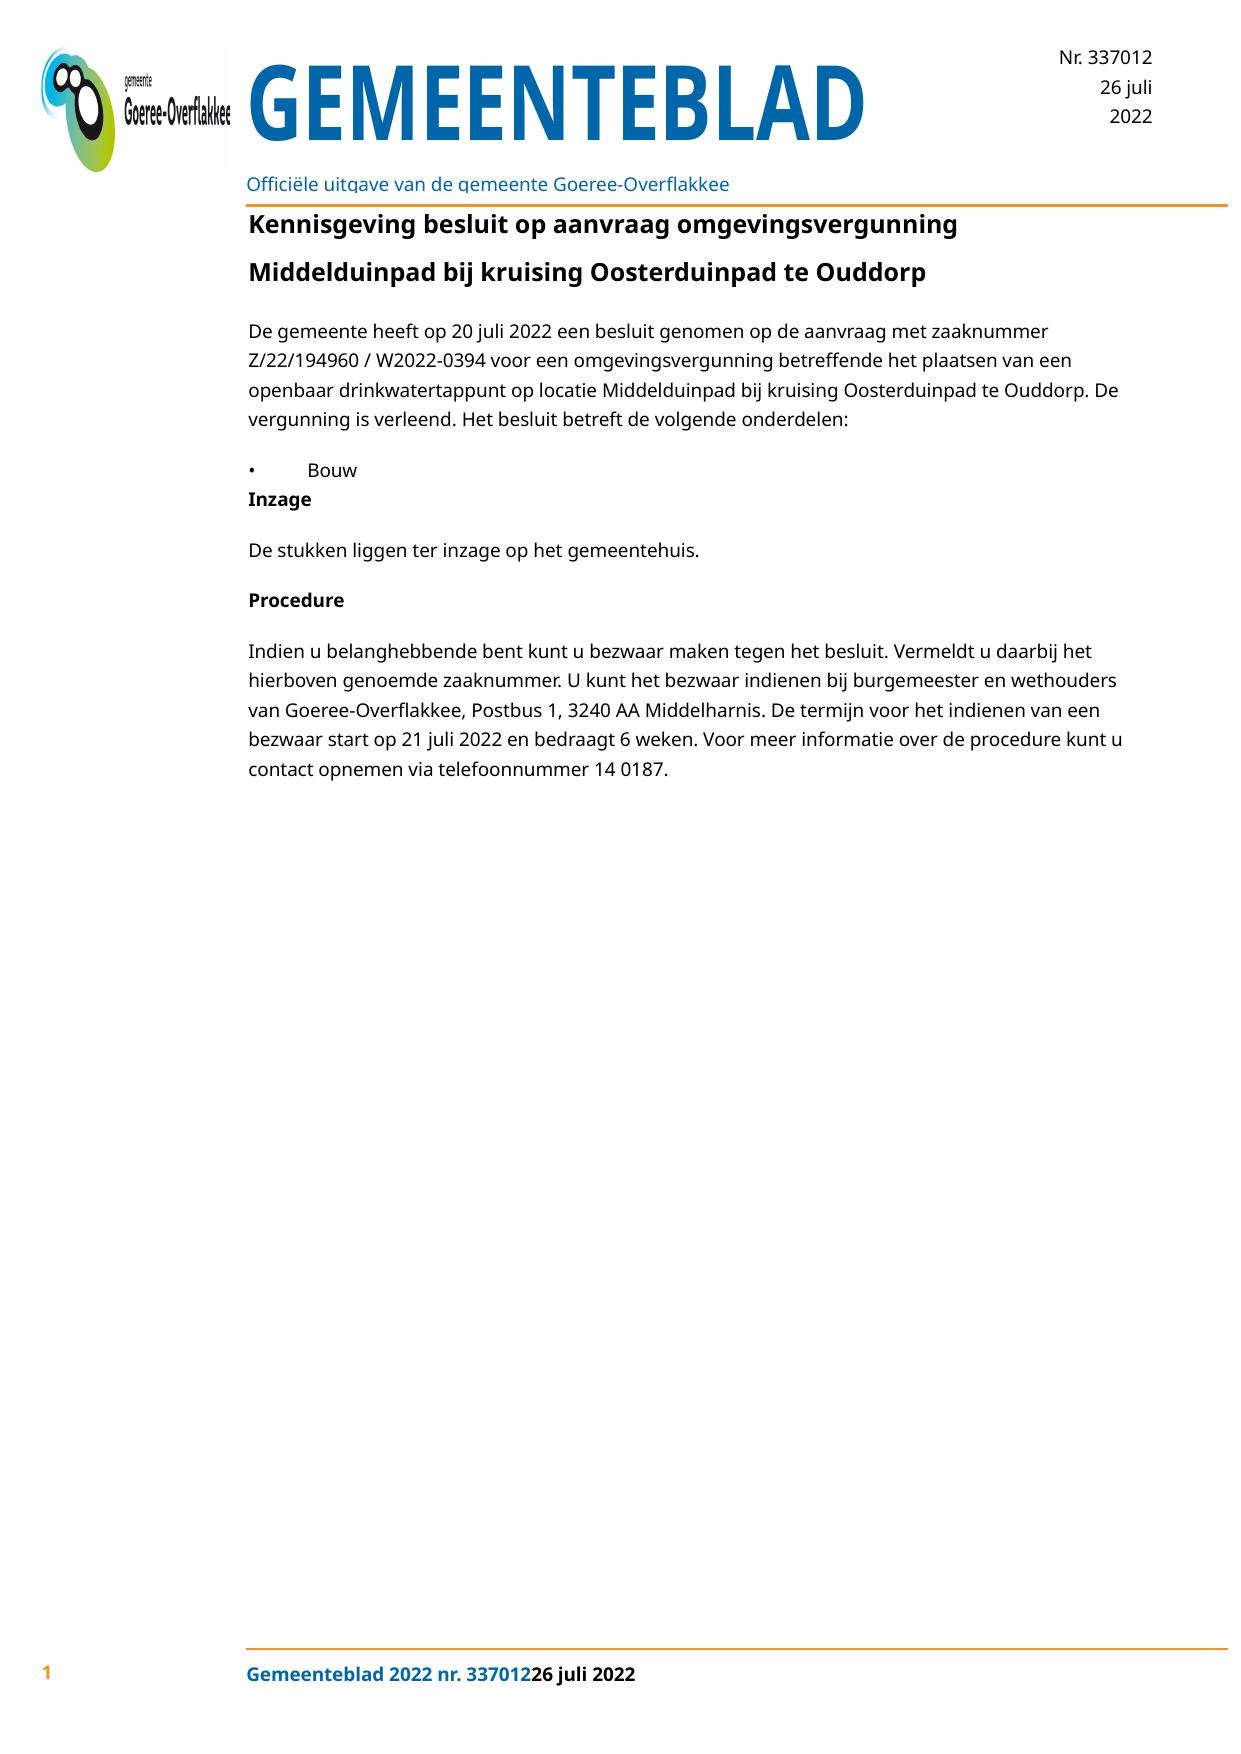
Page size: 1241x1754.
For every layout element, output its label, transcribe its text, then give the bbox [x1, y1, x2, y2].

list Bouw [248, 457, 1152, 483]
text Indien u belanghebbende bent kunt u bezwaar maken tegen het besluit. Vermeldt u daarbij het hierboven genoemde zaaknummer. U kunt het bezwaar indienen bij burgemeester en wethouders van Goeree-Overflakkee, Postbus 1, 3240 AA Middelharnis. De termijn voor het indienen van een bezwaar start op 21 juli 2022 en bedraagt 6 weken. Voor meer informatie over de procedure kunt u contact opnemen via telefoonnummer 14 0187. [248, 638, 1152, 782]
text De gemeente heeft op 20 juli 2022 een besluit genomen op de aanvraag met zaaknummer Z/22/194960 / W2022-0394 voor een omgevingsvergunning betreffende het plaatsen van een openbaar drinkwatertappunt op locatie Middelduinpad bij kruising Oosterduinpad te Ouddorp. De vergunning is verleend. Het besluit betreft de volgende onderdelen: [248, 318, 1152, 432]
picture [41, 47, 231, 172]
text Kennisgeving besluit op aanvraag omgevingsvergunning Middelduinpad bij kruising Oosterduinpad te Ouddorp [248, 207, 1152, 288]
text Inzage [248, 487, 1152, 512]
text Procedure [248, 587, 1152, 613]
text De stukken liggen ter inzage op het gemeentehuis. [248, 537, 1152, 563]
